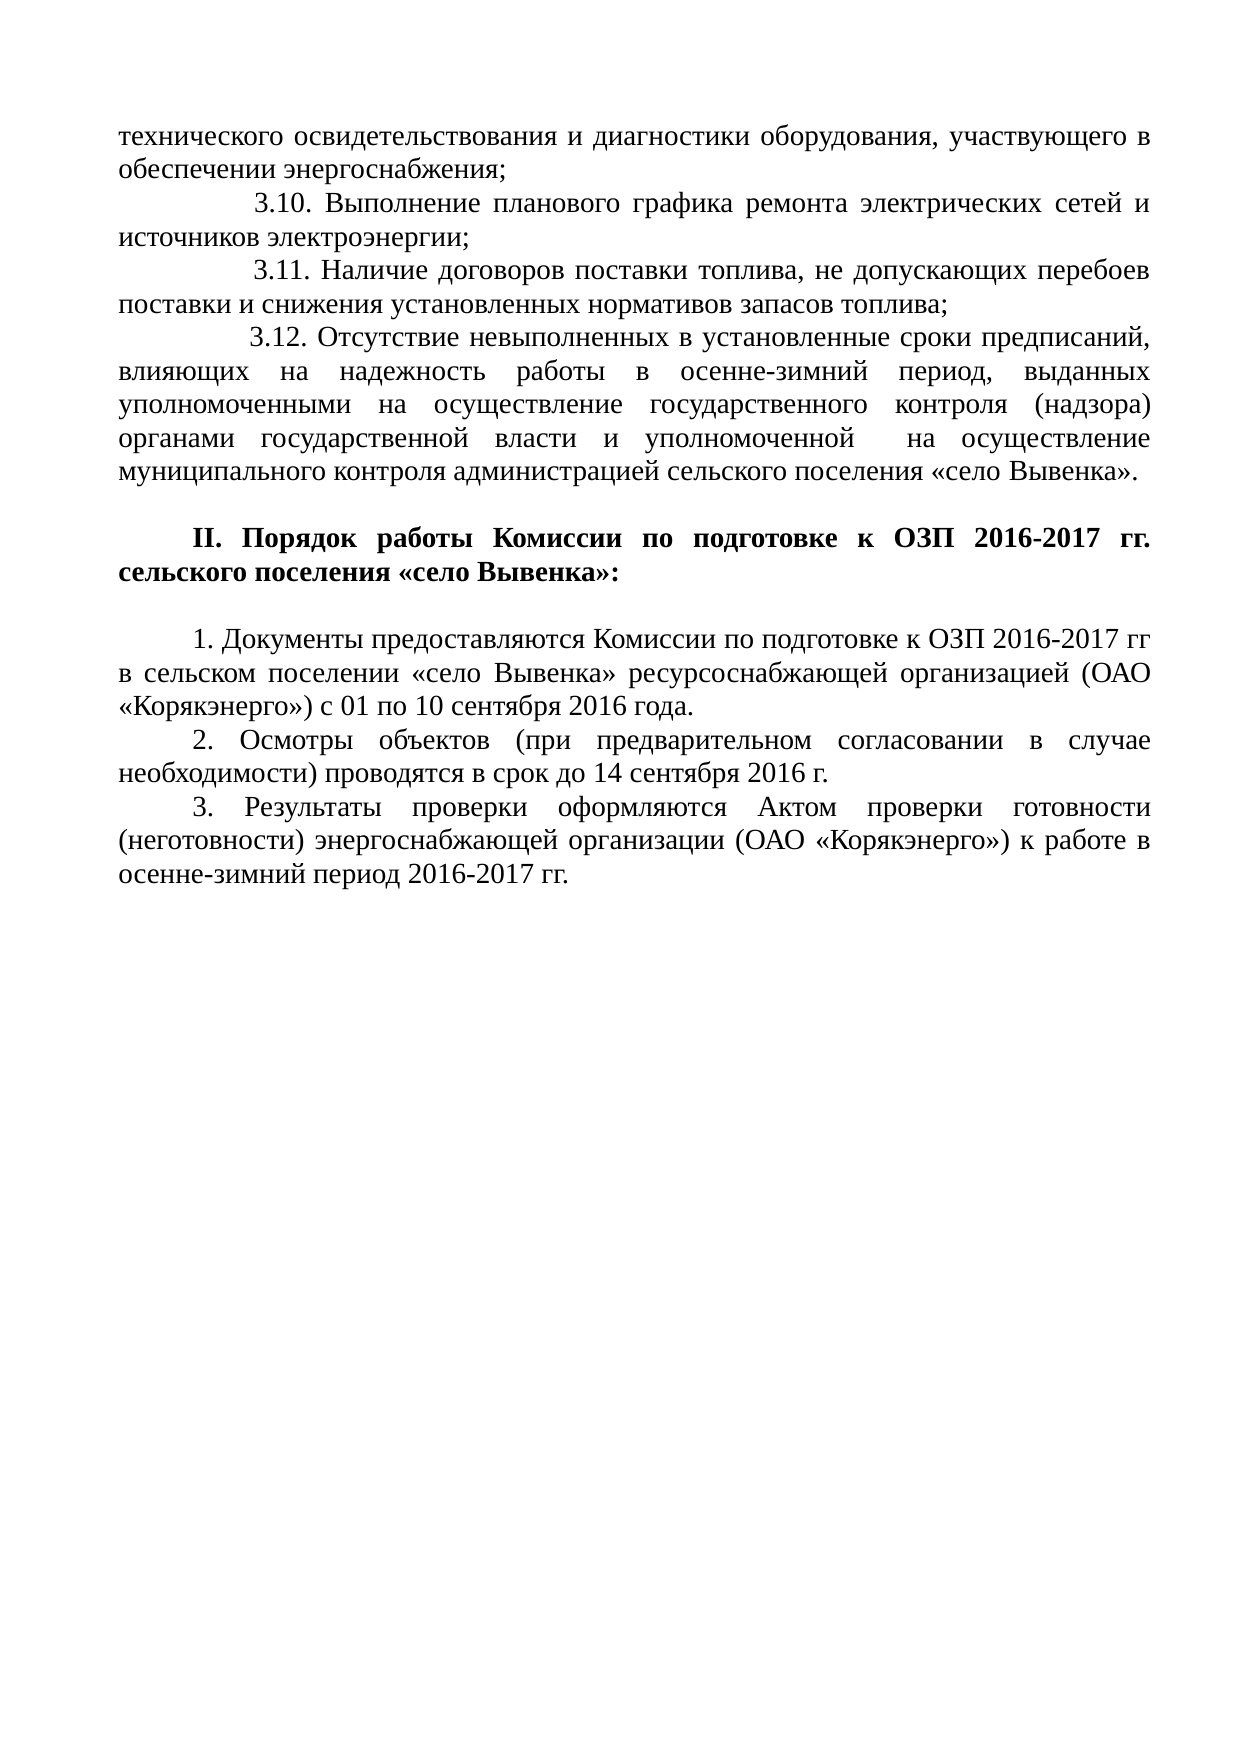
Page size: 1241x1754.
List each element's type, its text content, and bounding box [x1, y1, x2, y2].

text 3.12. Отсутствие невыполненных в установленные сроки предписаний, влияющих на надежность работы в осенне-зимний период, выданных уполномоченными на осуществление государственного контроля (надзора) органами государственной власти и уполномоченной на осуществление муниципального контроля администрацией сельского поселения «село Вывенка». [118, 319, 1152, 487]
text 2. Осмотры объектов (при предварительном согласовании в случае необходимости) проводятся в срок до 14 сентября 2016 г. [118, 722, 1152, 789]
text 3. Результаты проверки оформляются Актом проверки готовности (неготовности) энергоснабжающей организации (ОАО «Корякэнерго») к работе в осенне-зимний период 2016-2017 гг. [118, 789, 1152, 889]
text технического освидетельствования и диагностики оборудования, участвующего в обеспечении энергоснабжения; [118, 118, 1152, 185]
table_header [634, 990, 1150, 1623]
text II. Порядок работы Комиссии по подготовке к ОЗП 2016-2017 гг. сельского поселения «село Вывенка»: [118, 521, 1152, 588]
text 3.10. Выполнение планового графика ремонта электрических сетей и источников электроэнергии; [118, 185, 1152, 252]
table_header [118, 990, 634, 1623]
text 3.11. Наличие договоров поставки топлива, не допускающих перебоев поставки и снижения установленных нормативов запасов топлива; [118, 252, 1152, 319]
text 1. Документы предоставляются Комиссии по подготовке к ОЗП 2016-2017 гг в сельском поселении «село Вывенка» ресурсоснабжающей организацией (ОАО «Корякэнерго») с 01 по 10 сентября 2016 года. [118, 621, 1152, 722]
